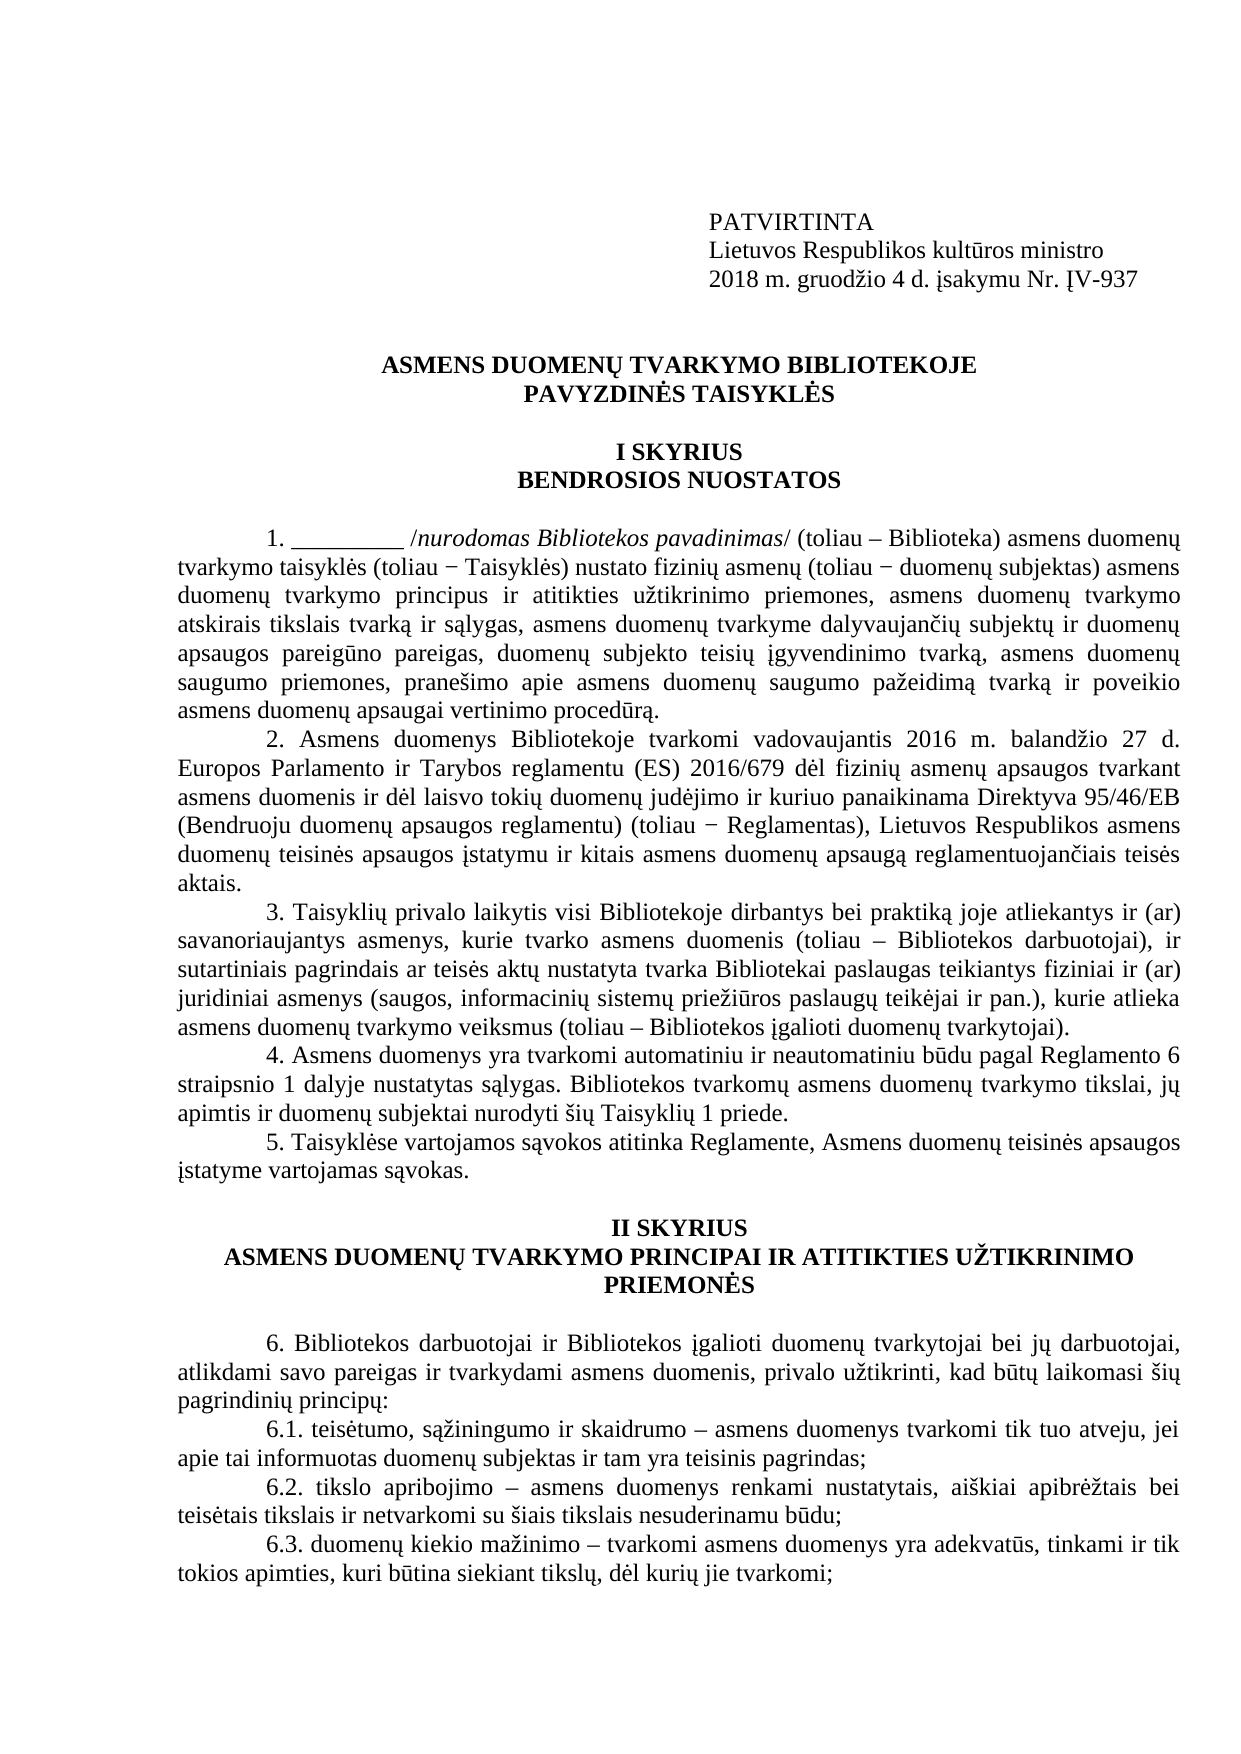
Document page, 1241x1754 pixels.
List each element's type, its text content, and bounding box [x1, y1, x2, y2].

text II SKYRIUS [177, 1213, 1181, 1242]
text BENDROSIOS NUOSTATOS [177, 465, 1181, 494]
text 6.1. teisėtumo, sąžiningumo ir skaidrumo – asmens duomenys tvarkomi tik tuo atveju, jei apie tai informuotas duomenų subjektas ir tam yra teisinis pagrindas; [177, 1414, 1181, 1472]
text 4. Asmens duomenys yra tvarkomi automatiniu ir neautomatiniu būdu pagal Reglamento 6 straipsnio 1 dalyje nustatytas sąlygas. Bibliotekos tvarkomų asmens duomenų tvarkymo tikslai, jų apimtis ir duomenų subjektai nurodyti šių Taisyklių 1 priede. [177, 1040, 1181, 1127]
text 6. Bibliotekos darbuotojai ir Bibliotekos įgalioti duomenų tvarkytojai bei jų darbuotojai, atlikdami savo pareigas ir tvarkydami asmens duomenis, privalo užtikrinti, kad būtų laikomasi šių pagrindinių principų: [177, 1328, 1181, 1414]
text 2018 m. gruodžio 4 d. įsakymu Nr. ĮV-937 [177, 264, 1181, 293]
text ASMENS DUOMENŲ TVARKYMO PRINCIPAI IR ATITIKTIES UŽTIKRINIMO PRIEMONĖS [177, 1242, 1181, 1299]
text 1. _________ /nurodomas Bibliotekos pavadinimas/ (toliau – Biblioteka) asmens duomenų tvarkymo taisyklės (toliau − Taisyklės) nustato fizinių asmenų (toliau − duomenų subjektas) asmens duomenų tvarkymo principus ir atitikties užtikrinimo priemones, asmens duomenų tvarkymo atskirais tikslais tvarką ir sąlygas, asmens duomenų tvarkyme dalyvaujančių subjektų ir duomenų apsaugos pareigūno pareigas, duomenų subjekto teisių įgyvendinimo tvarką, asmens duomenų saugumo priemones, pranešimo apie asmens duomenų saugumo pažeidimą tvarką ir poveikio asmens duomenų apsaugai vertinimo procedūrą. [177, 523, 1181, 724]
text PAVYZDINĖS TAISYKLĖS [177, 379, 1181, 408]
text 5. Taisyklėse vartojamos sąvokos atitinka Reglamente, Asmens duomenų teisinės apsaugos įstatyme vartojamas sąvokas. [177, 1127, 1181, 1184]
text PATVIRTINTA [177, 207, 1181, 235]
text I SKYRIUS [177, 437, 1181, 465]
text 6.3. duomenų kiekio mažinimo – tvarkomi asmens duomenys yra adekvatūs, tinkami ir tik tokios apimties, kuri būtina siekiant tikslų, dėl kurių jie tvarkomi; [177, 1529, 1181, 1587]
text Lietuvos Respublikos kultūros ministro [177, 235, 1181, 264]
text 2. Asmens duomenys Bibliotekoje tvarkomi vadovaujantis 2016 m. balandžio 27 d. Europos Parlamento ir Tarybos reglamentu (ES) 2016/679 dėl fizinių asmenų apsaugos tvarkant asmens duomenis ir dėl laisvo tokių duomenų judėjimo ir kuriuo panaikinama Direktyva 95/46/EB (Bendruoju duomenų apsaugos reglamentu) (toliau − Reglamentas), Lietuvos Respublikos asmens duomenų teisinės apsaugos įstatymu ir kitais asmens duomenų apsaugą reglamentuojančiais teisės aktais. [177, 724, 1181, 897]
text 3. Taisyklių privalo laikytis visi Bibliotekoje dirbantys bei praktiką joje atliekantys ir (ar) savanoriaujantys asmenys, kurie tvarko asmens duomenis (toliau – Bibliotekos darbuotojai), ir sutartiniais pagrindais ar teisės aktų nustatyta tvarka Bibliotekai paslaugas teikiantys fiziniai ir (ar) juridiniai asmenys (saugos, informacinių sistemų priežiūros paslaugų teikėjai ir pan.), kurie atlieka asmens duomenų tvarkymo veiksmus (toliau – Bibliotekos įgalioti duomenų tvarkytojai). [177, 897, 1181, 1040]
text 6.2. tikslo apribojimo – asmens duomenys renkami nustatytais, aiškiai apibrėžtais bei teisėtais tikslais ir netvarkomi su šiais tikslais nesuderinamu būdu; [177, 1472, 1181, 1529]
text ASMENS DUOMENŲ TVARKYMO BIBLIOTEKOJE [177, 350, 1181, 379]
